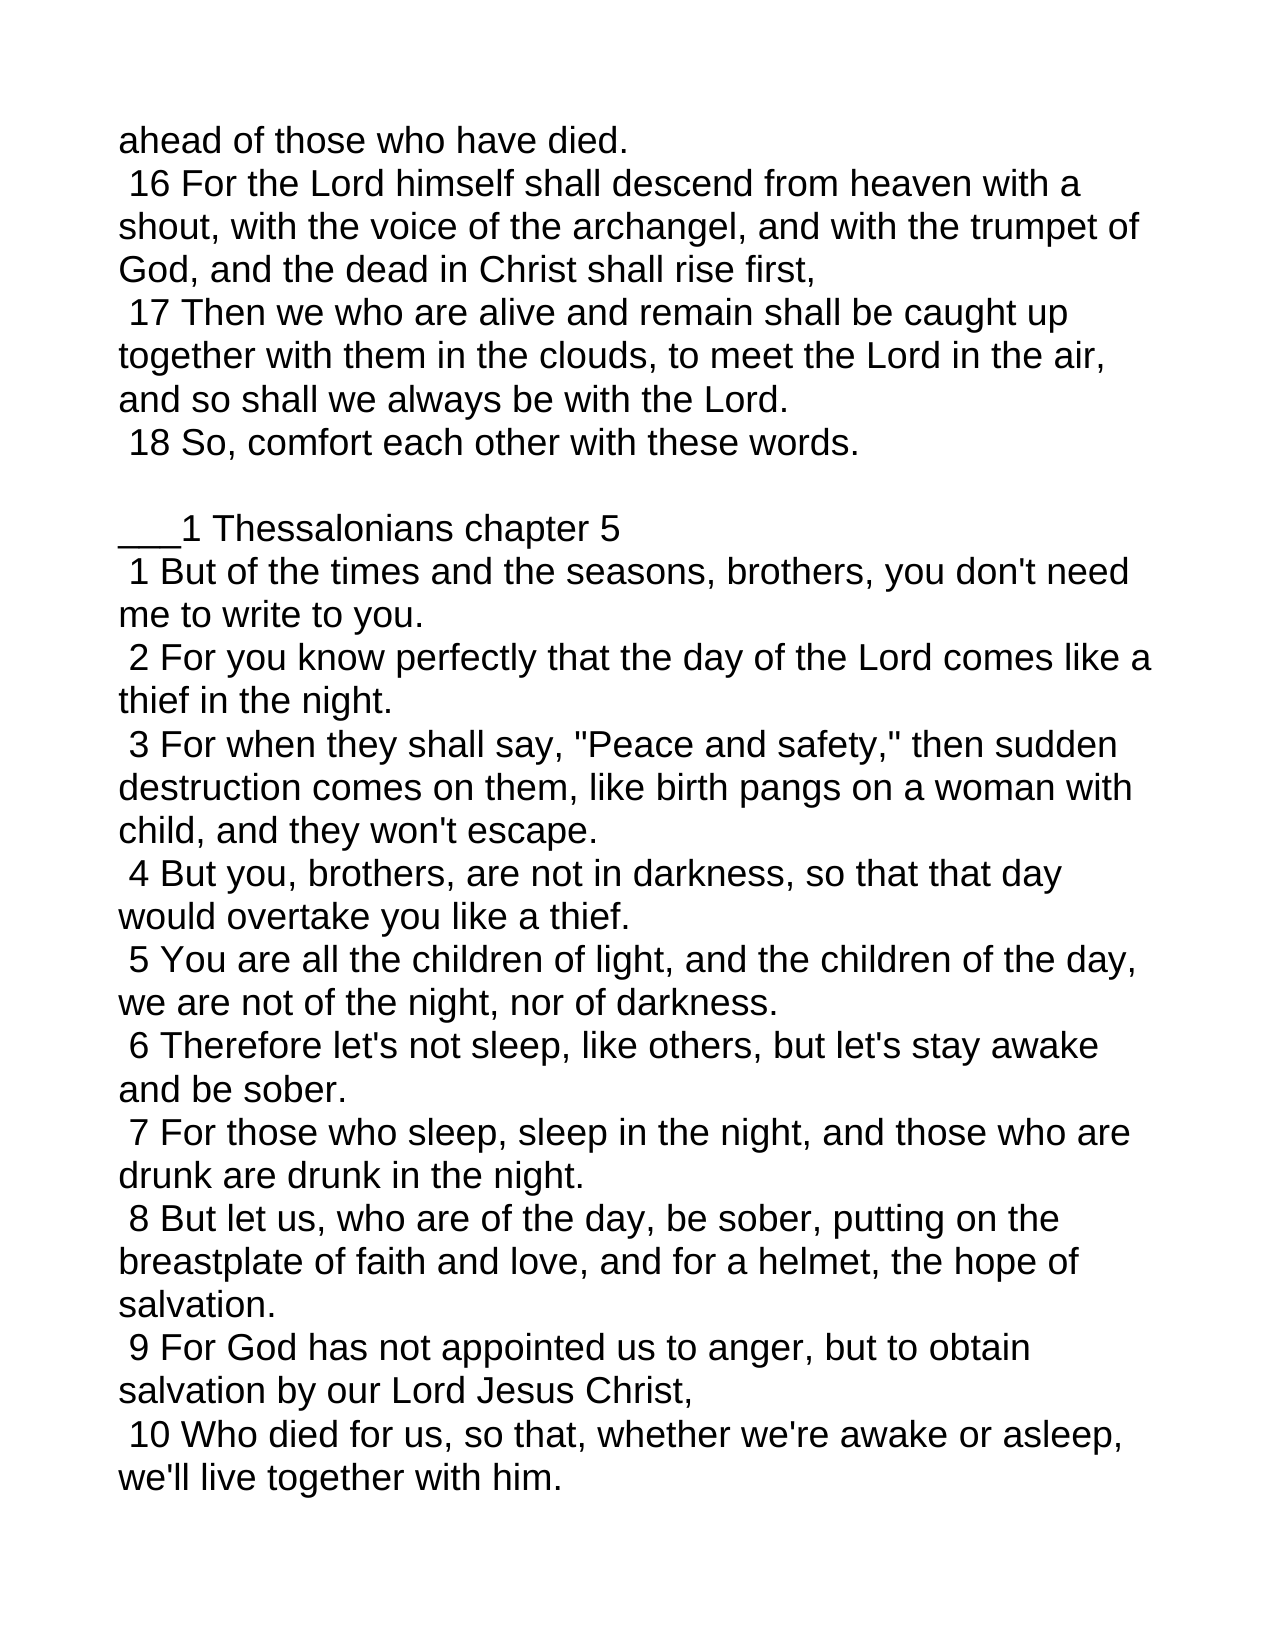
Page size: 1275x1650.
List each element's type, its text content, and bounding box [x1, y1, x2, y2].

text ___1 Thessalonians chapter 5 [118, 506, 1157, 549]
text 2 For you know perfectly that the day of the Lord comes like a thief in the night. [118, 636, 1157, 722]
text ahead of those who have died. [118, 118, 1157, 161]
text 16 For the Lord himself shall descend from heaven with a shout, with the voice of the archangel, and with the trumpet of God, and the dead in Christ shall rise first, [118, 161, 1157, 291]
text 5 You are all the children of light, and the children of the day, we are not of the night, nor of darkness. [118, 937, 1157, 1024]
text 3 For when they shall say, "Peace and safety," then sudden destruction comes on them, like birth pangs on a woman with child, and they won't escape. [118, 722, 1157, 851]
text 8 But let us, who are of the day, be sober, putting on the breastplate of faith and love, and for a helmet, the hope of salvation. [118, 1196, 1157, 1326]
text 4 But you, brothers, are not in darkness, so that that day would overtake you like a thief. [118, 851, 1157, 937]
text 18 So, comfort each other with these words. [118, 420, 1157, 463]
text 1 But of the times and the seasons, brothers, you don't need me to write to you. [118, 549, 1157, 636]
text 17 Then we who are alive and remain shall be caught up together with them in the clouds, to meet the Lord in the air, and so shall we always be with the Lord. [118, 291, 1157, 420]
text 7 For those who sleep, sleep in the night, and those who are drunk are drunk in the night. [118, 1110, 1157, 1196]
text 6 Therefore let's not sleep, like others, but let's stay awake and be sober. [118, 1024, 1157, 1110]
text 10 Who died for us, so that, whether we're awake or asleep, we'll live together with him. [118, 1412, 1157, 1498]
text 9 For God has not appointed us to anger, but to obtain salvation by our Lord Jesus Christ, [118, 1326, 1157, 1412]
